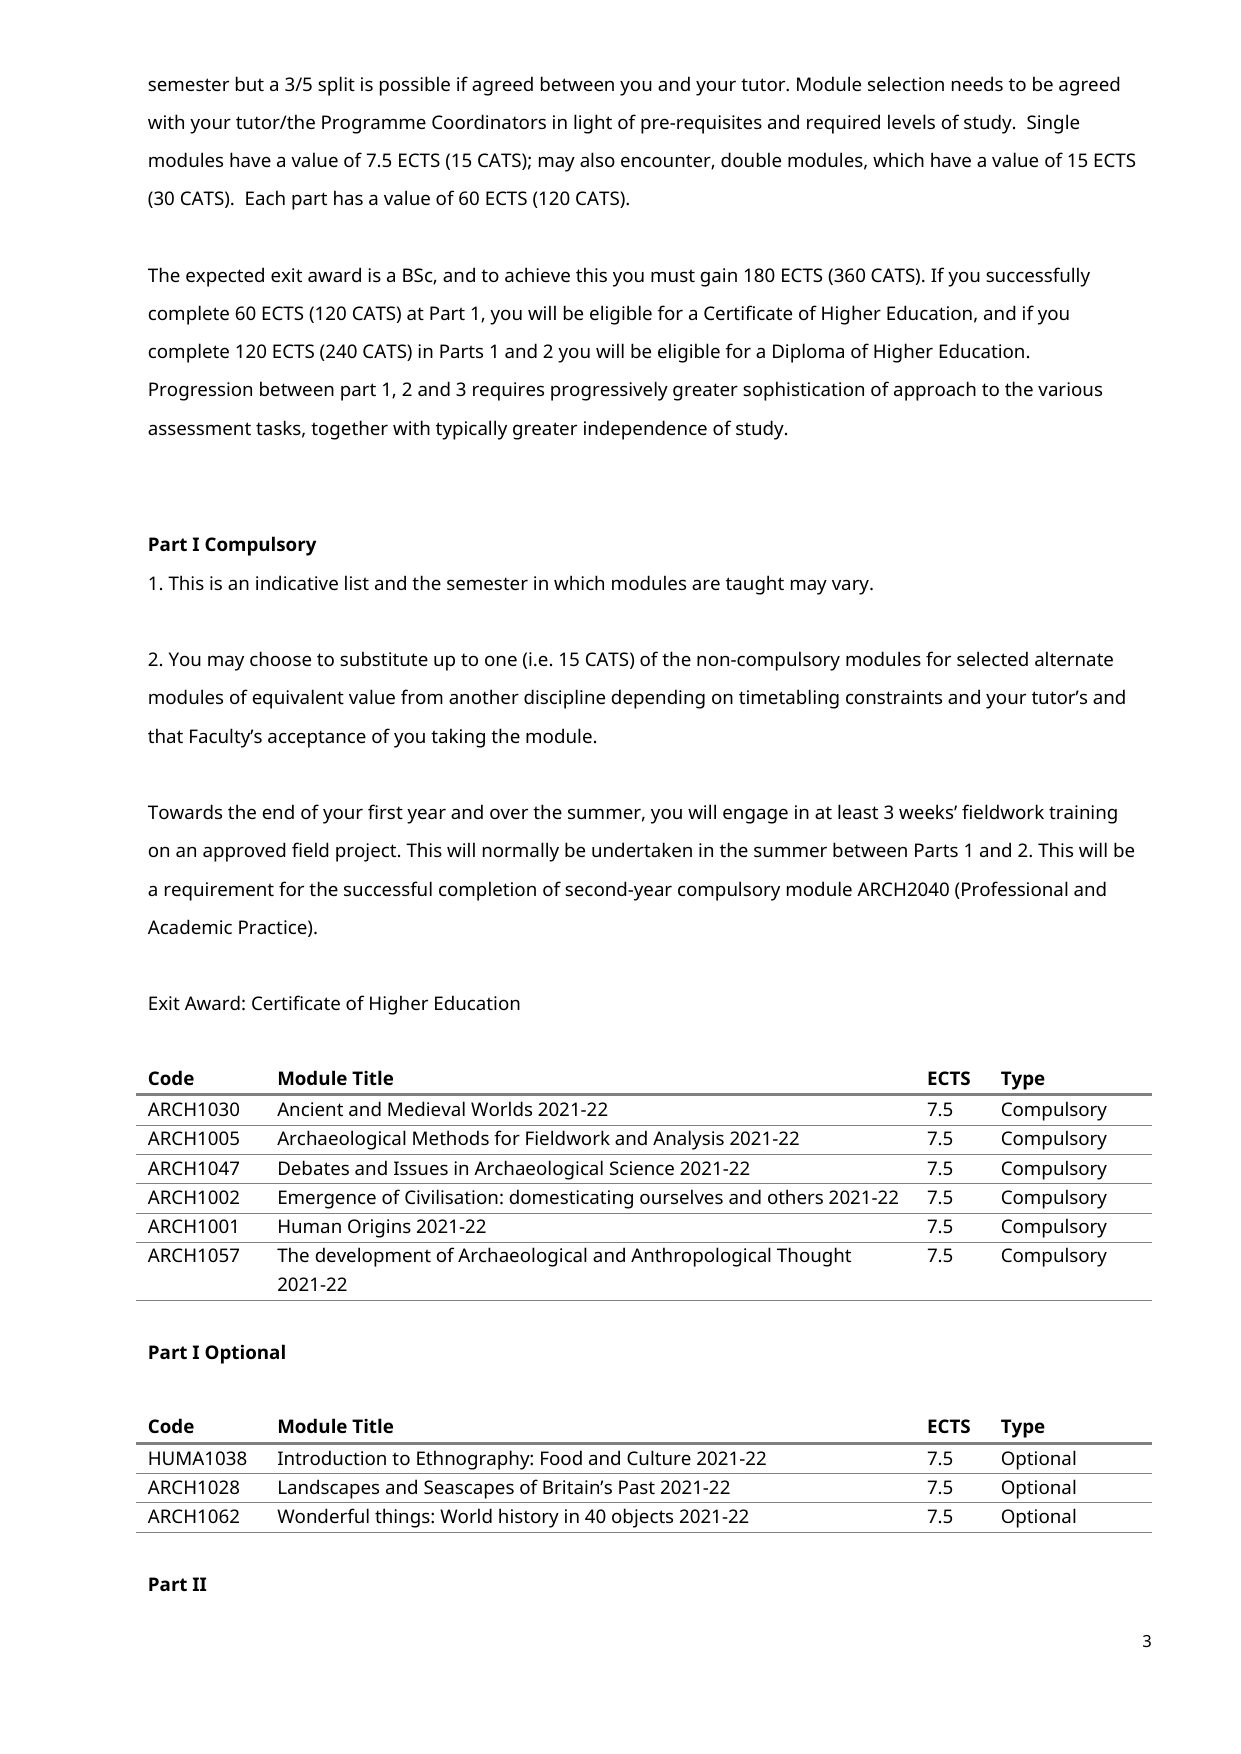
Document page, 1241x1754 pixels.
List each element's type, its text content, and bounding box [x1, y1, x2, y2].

table_cell 7.5 [916, 1503, 989, 1532]
table_cell Code [136, 1414, 266, 1442]
table_cell 7.5 [916, 1126, 989, 1154]
table_cell ARCH1030 [136, 1096, 266, 1124]
table_cell ARCH1057 [136, 1243, 266, 1300]
table_cell Compulsory [989, 1126, 1152, 1154]
table_cell ARCH1062 [136, 1503, 266, 1532]
table_cell Part II [136, 1533, 1152, 1607]
table_cell Landscapes and Seascapes of Britain’s Past 2021-22 [266, 1474, 916, 1502]
table_cell Compulsory [989, 1243, 1152, 1300]
table_cell ECTS [916, 1414, 989, 1442]
table_header semester but a 3/5 split is possible if agreed between you and your tutor. Module selection needs to be agreed with your tutor/the Programme Coordinators in light of pre-requisites and required levels of study. Single modules have a value of 7.5 ECTS (15 CATS); may also encounter, double modules, which have a value of 15 ECTS (30 CATS). Each part has a value of 60 ECTS (120 CATS). The expected exit award is a BSc, and to achieve this you must gain 180 ECTS (360 CATS). If you successfully complete 60 ECTS (120 CATS) at Part 1, you will be eligible for a Certificate of Higher Education, and if you complete 120 ECTS (240 CATS) in Parts 1 and 2 you will be eligible for a Diploma of Higher Education. Progression between part 1, 2 and 3 requires progressively greater sophistication of approach to the various assessment tasks, together with typically greater independence of study. [136, 71, 1152, 493]
table_cell ARCH1028 [136, 1474, 266, 1502]
table_cell Archaeological Methods for Fieldwork and Analysis 2021-22 [266, 1126, 916, 1154]
table_cell The development of Archaeological and Anthropological Thought 2021-22 [266, 1243, 916, 1300]
table_cell ARCH1002 [136, 1184, 266, 1212]
table_cell 7.5 [916, 1214, 989, 1242]
table_cell 7.5 [916, 1474, 989, 1502]
table_cell ARCH1001 [136, 1214, 266, 1242]
table_cell Emergence of Civilisation: domesticating ourselves and others 2021-22 [266, 1184, 916, 1212]
table_cell Optional [989, 1503, 1152, 1532]
table_cell Introduction to Ethnography: Food and Culture 2021-22 [266, 1445, 916, 1473]
table_cell Compulsory [989, 1214, 1152, 1242]
table_cell Optional [989, 1474, 1152, 1502]
table_cell Part I Optional [136, 1301, 1152, 1413]
table_cell 7.5 [916, 1243, 989, 1300]
table_cell ARCH1005 [136, 1126, 266, 1154]
table_cell Type [989, 1414, 1152, 1442]
table_cell ARCH1047 [136, 1155, 266, 1183]
table_cell Optional [989, 1445, 1152, 1473]
table_cell Human Origins 2021-22 [266, 1214, 916, 1242]
table_cell Ancient and Medieval Worlds 2021-22 [266, 1096, 916, 1124]
table_cell 7.5 [916, 1096, 989, 1124]
table_cell Module Title [266, 1414, 916, 1442]
table_cell HUMA1038 [136, 1445, 266, 1473]
table_cell Compulsory [989, 1155, 1152, 1183]
table_cell Wonderful things: World history in 40 objects 2021-22 [266, 1503, 916, 1532]
table_cell Code [136, 1065, 266, 1093]
table_cell Compulsory [989, 1096, 1152, 1124]
table_cell Part I Compulsory 1. This is an indicative list and the semester in which modules are taught may vary. 2. You may choose to substitute up to one (i.e. 15 CATS) of the non-compulsory modules for selected alternate modules of equivalent value from another discipline depending on timetabling constraints and your tutor’s and that Faculty’s acceptance of you taking the module. Towards the end of your first year and over the summer, you will engage in at least 3 weeks’ fieldwork training on an approved field project. This will normally be undertaken in the summer between Parts 1 and 2. This will be a requirement for the successful completion of second-year compulsory module ARCH2040 (Professional and Academic Practice). Exit Award: Certificate of Higher Education [136, 494, 1152, 1065]
table_cell Type [989, 1065, 1152, 1093]
table_cell Debates and Issues in Archaeological Science 2021-22 [266, 1155, 916, 1183]
table_cell Compulsory [989, 1184, 1152, 1212]
table_cell 7.5 [916, 1155, 989, 1183]
table_cell Module Title [266, 1065, 916, 1093]
table_cell ECTS [916, 1065, 989, 1093]
table_cell 7.5 [916, 1445, 989, 1473]
table_cell 7.5 [916, 1184, 989, 1212]
